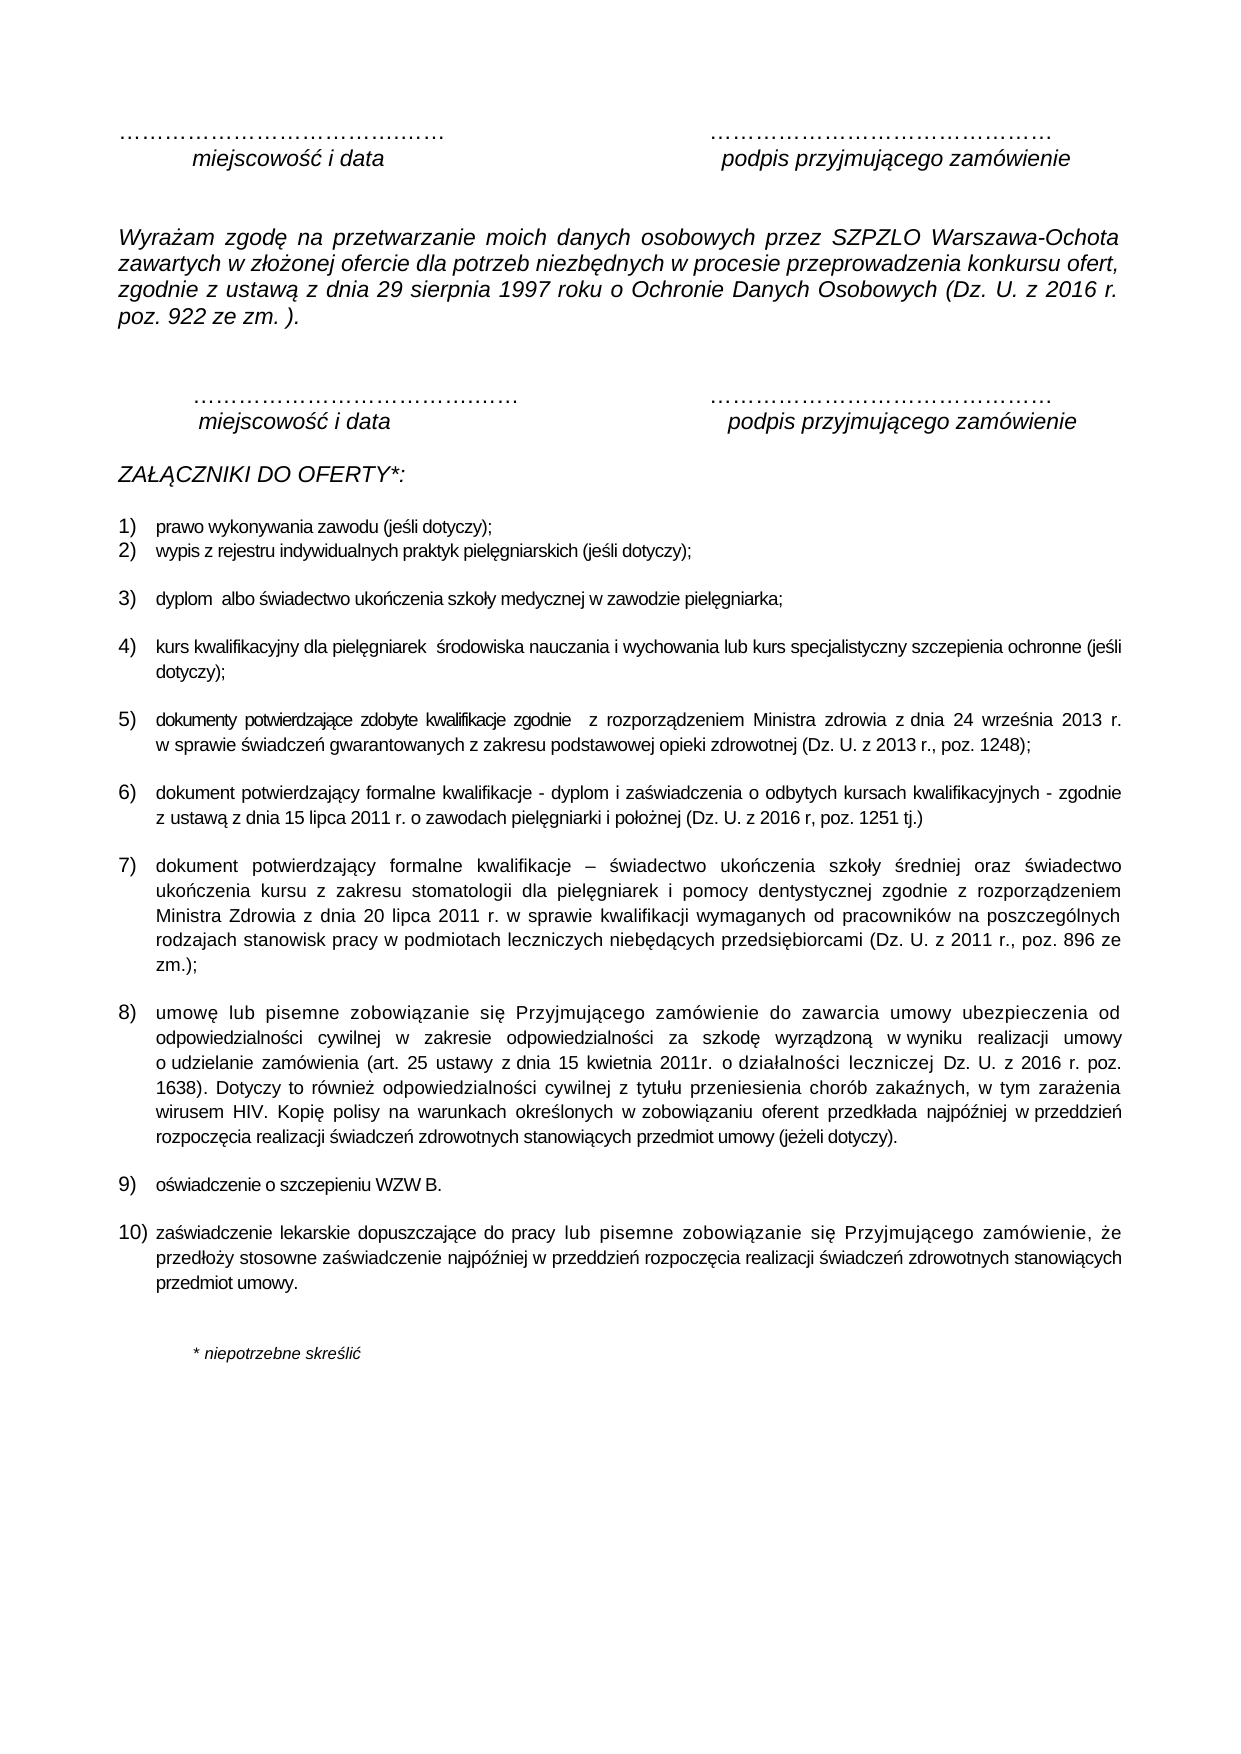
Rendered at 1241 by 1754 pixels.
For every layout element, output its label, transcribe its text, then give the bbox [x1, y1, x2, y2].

list prawo wykonywania zawodu (jeśli dotyczy); [118, 513, 1122, 537]
text ……………………………….…… ……………………………………… [118, 118, 1122, 144]
text * niepotrzebne skreślić [193, 1344, 1122, 1363]
list oświadczenie o szczepieniu WZW B. [118, 1172, 1122, 1196]
list zaświadczenie lekarskie dopuszczające do pracy lub pisemne zobowiązanie się Przyjmującego zamówienie, że przedłoży stosowne zaświadczenie najpóźniej w przeddzień rozpoczęcia realizacji świadczeń zdrowotnych stanowiących przedmiot umowy. [118, 1220, 1122, 1293]
list kurs kwalifikacyjny dla pielęgniarek środowiska nauczania i wychowania lub kurs specjalistyczny szczepienia ochronne (jeśli dotyczy); [118, 634, 1122, 683]
text Wyrażam zgodę na przetwarzanie moich danych osobowych przez SZPZLO Warszawa-Ochota zawartych w złożonej ofercie dla potrzeb niezbędnych w procesie przeprowadzenia konkursu ofert, zgodnie z ustawą z dnia 29 sierpnia 1997 roku o Ochronie Danych Osobowych (Dz. U. z 2016 r. poz. 922 ze zm. ). [118, 223, 1122, 329]
list wypis z rejestru indywidualnych praktyk pielęgniarskich (jeśli dotyczy); [118, 537, 1122, 561]
list dyplom albo świadectwo ukończenia szkoły medycznej w zawodzie pielęgniarka; [118, 586, 1122, 610]
text ……………………………….…… ……………………………………… [118, 382, 1122, 408]
list dokument potwierdzający formalne kwalifikacje – świadectwo ukończenia szkoły średniej oraz świadectwo ukończenia kursu z zakresu stomatologii dla pielęgniarek i pomocy dentystycznej zgodnie z rozporządzeniem Ministra Zdrowia z dnia 20 lipca 2011 r. w sprawie kwalifikacji wymaganych od pracowników na poszczególnych rodzajach stanowisk pracy w podmiotach leczniczych niebędących przedsiębiorcami (Dz. U. z 2011 r., poz. 896 ze zm.); [118, 852, 1122, 976]
text miejscowość i data podpis przyjmującego zamówienie [118, 408, 1122, 434]
list dokumenty potwierdzające zdobyte kwalifikacje zgodnie z rozporządzeniem Ministra zdrowia z dnia 24 września 2013 r. w sprawie świadczeń gwarantowanych z zakresu podstawowej opieki zdrowotnej (Dz. U. z 2013 r., poz. 1248); [118, 707, 1122, 756]
list dokument potwierdzający formalne kwalifikacje - dyplom i zaświadczenia o odbytych kursach kwalifikacyjnych - zgodnie z ustawą z dnia 15 lipca 2011 r. o zawodach pielęgniarki i położnej (Dz. U. z 2016 r, poz. 1251 tj.) [118, 780, 1122, 828]
text ZAŁĄCZNIKI DO OFERTY*: [118, 461, 1122, 487]
list umowę lub pisemne zobowiązanie się Przyjmującego zamówienie do zawarcia umowy ubezpieczenia od odpowiedzialności cywilnej w zakresie odpowiedzialności za szkodę wyrządzoną w wyniku realizacji umowy o udzielanie zamówienia (art. 25 ustawy z dnia 15 kwietnia 2011r. o działalności leczniczej Dz. U. z 2016 r. poz. 1638). Dotyczy to również odpowiedzialności cywilnej z tytułu przeniesienia chorób zakaźnych, w tym zarażenia wirusem HIV. Kopię polisy na warunkach określonych w zobowiązaniu oferent przedkłada najpóźniej w przeddzień rozpoczęcia realizacji świadczeń zdrowotnych stanowiących przedmiot umowy (jeżeli dotyczy). [118, 1000, 1122, 1148]
text miejscowość i data podpis przyjmującego zamówienie [118, 144, 1122, 171]
